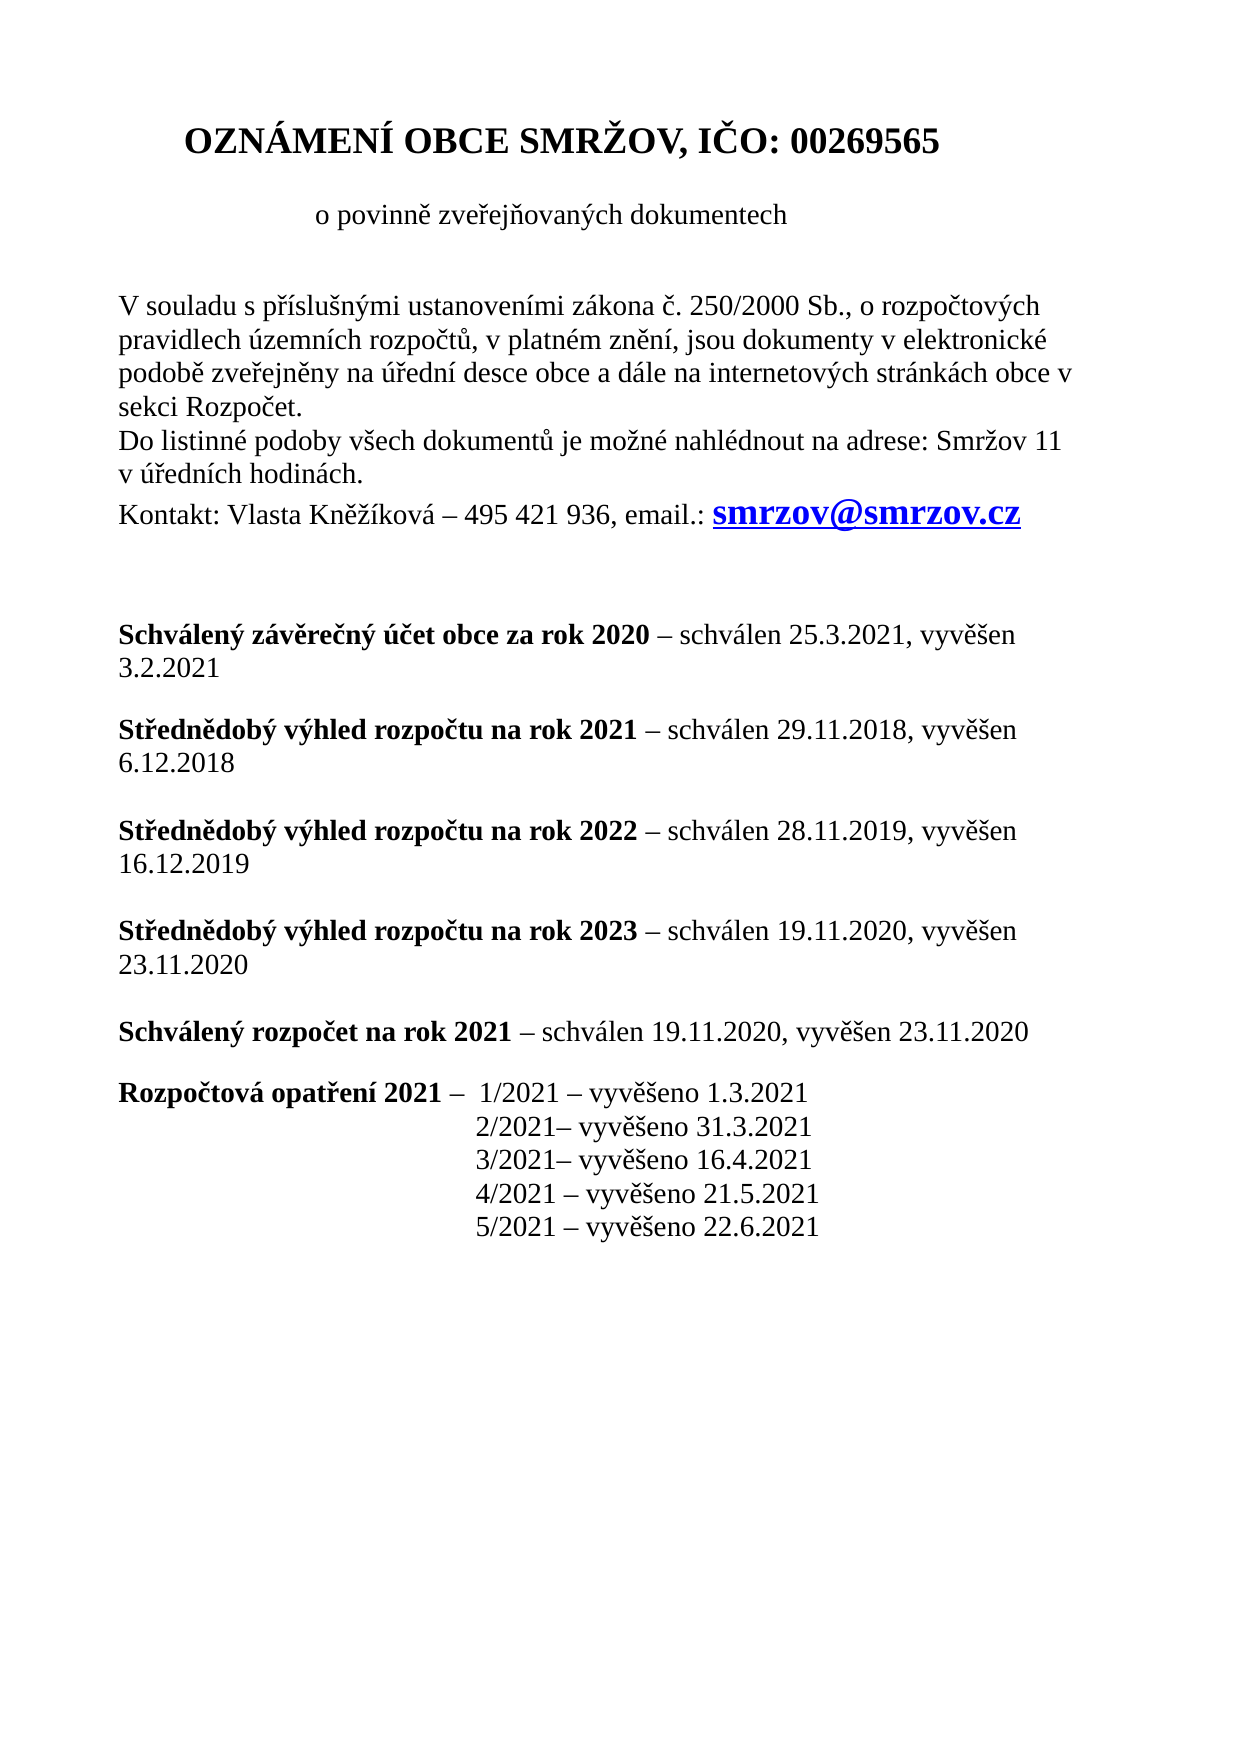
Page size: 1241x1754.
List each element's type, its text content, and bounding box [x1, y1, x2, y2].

text Kontakt: Vlasta Kněžíková – 495 421 936, email.: smrzov@smrzov.cz [118, 490, 1122, 533]
text o povinně zveřejňovaných dokumentech [118, 189, 1122, 232]
text Rozpočtová opatření 2021 – 1/2021 – vyvěšeno 1.3.2021 [118, 1075, 1122, 1109]
text 2/2021– vyvěšeno 31.3.2021 [118, 1109, 1122, 1142]
text Střednědobý výhled rozpočtu na rok 2023 – schválen 19.11.2020, vyvěšen [118, 913, 1122, 947]
text Schválený rozpočet na rok 2021 – schválen 19.11.2020, vyvěšen 23.11.2020 [118, 1014, 1122, 1047]
text 5/2021 – vyvěšeno 22.6.2021 [118, 1209, 1122, 1243]
text Do listinné podoby všech dokumentů je možné nahlédnout na adrese: Smržov 11 [118, 423, 1122, 456]
text 3/2021– vyvěšeno 16.4.2021 [118, 1142, 1122, 1176]
text 23.11.2020 [118, 947, 1122, 980]
text Schválený závěrečný účet obce za rok 2020 – schválen 25.3.2021, vyvěšen 3.2.2021 [118, 617, 1122, 684]
text OZNÁMENÍ OBCE SMRŽOV, IČO: 00269565 [118, 118, 1122, 161]
text Střednědobý výhled rozpočtu na rok 2022 – schválen 28.11.2019, vyvěšen [118, 813, 1122, 846]
text 4/2021 – vyvěšeno 21.5.2021 [118, 1176, 1122, 1209]
text V souladu s příslušnými ustanoveními zákona č. 250/2000 Sb., o rozpočtových pravidlech územních rozpočtů, v platném znění, jsou dokumenty v elektronické podobě zveřejněny na úřední desce obce a dále na internetových stránkách obce v sekci Rozpočet. [118, 288, 1122, 423]
text Střednědobý výhled rozpočtu na rok 2021 – schválen 29.11.2018, vyvěšen 6.12.2018 [118, 712, 1122, 779]
text 16.12.2019 [118, 846, 1122, 880]
text v úředních hodinách. [118, 456, 1122, 490]
